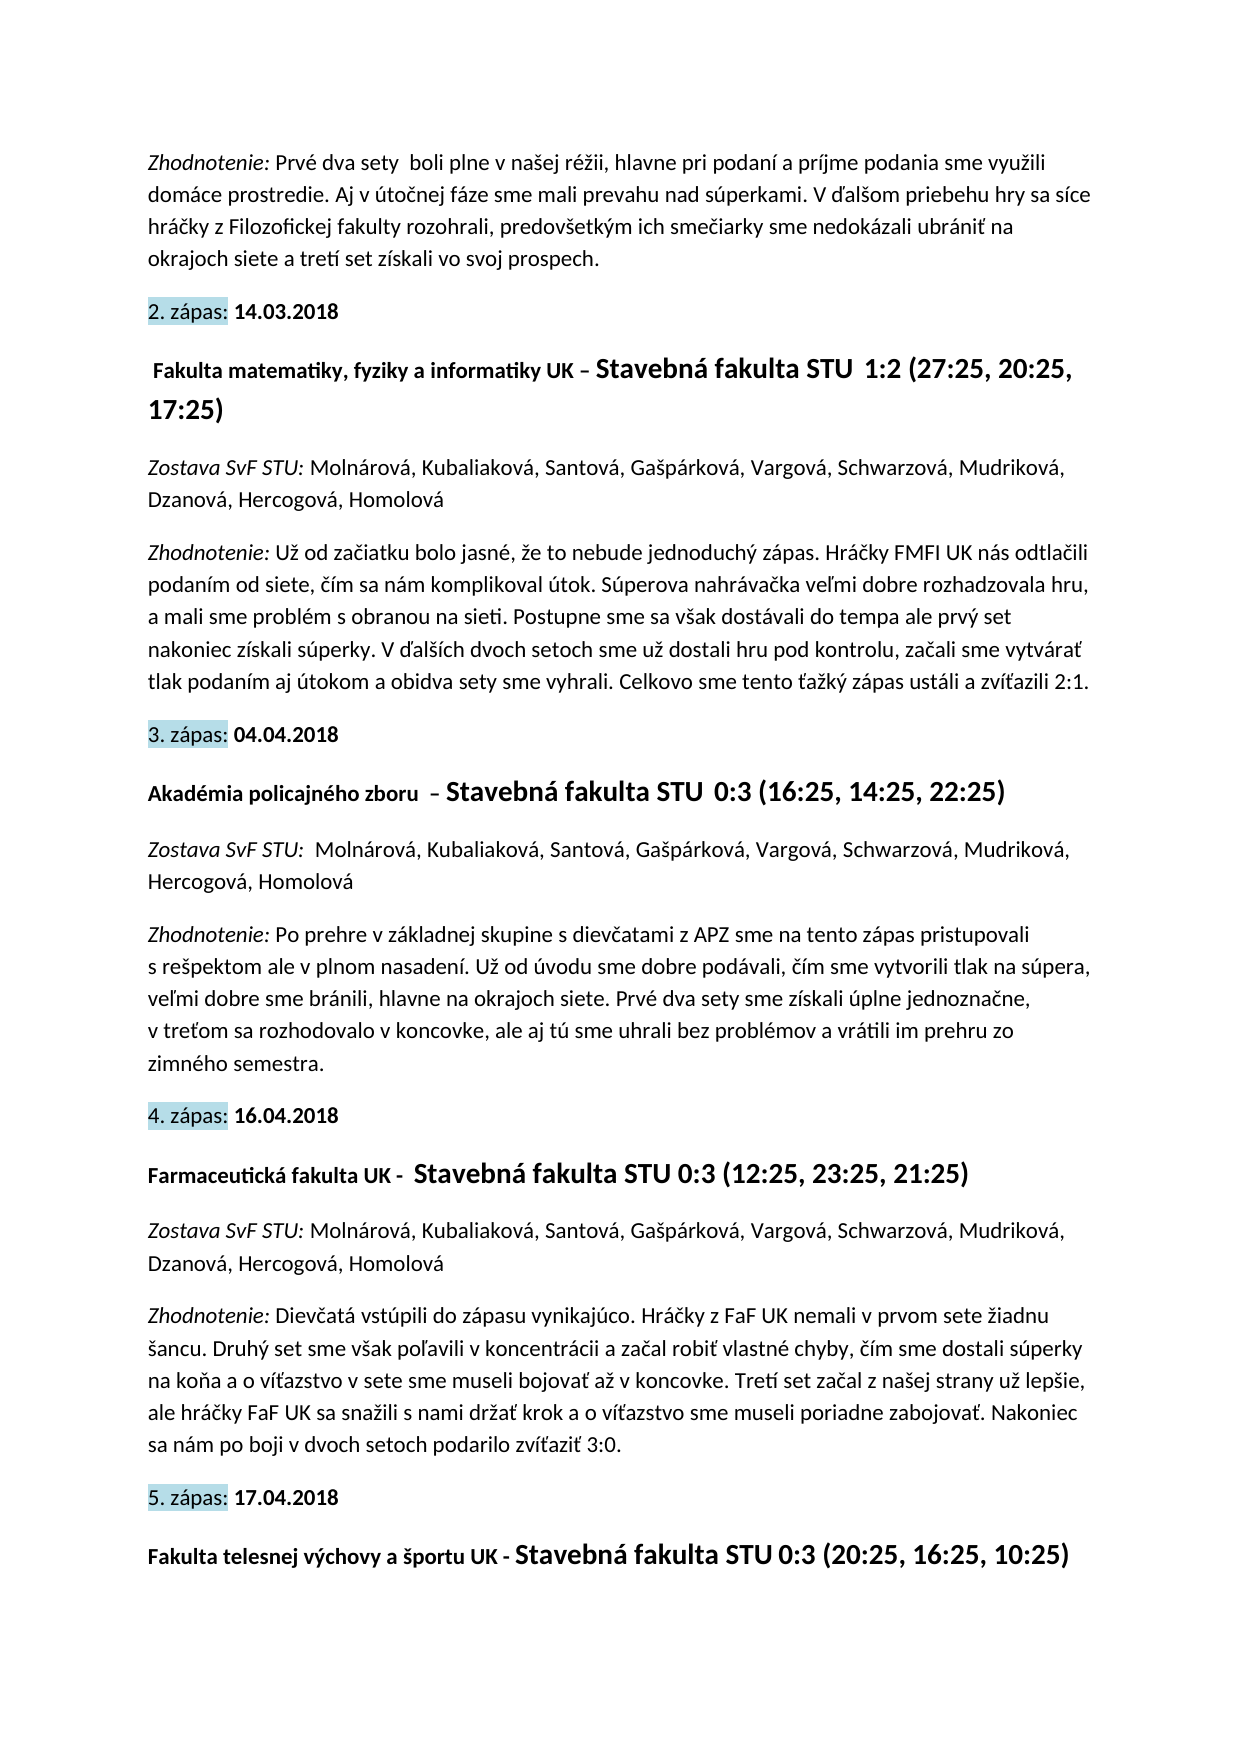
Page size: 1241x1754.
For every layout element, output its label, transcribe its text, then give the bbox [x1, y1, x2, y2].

text Akadémia policajného zboru – Stavebná fakulta STU 0:3 (16:25, 14:25, 22:25) [148, 773, 1093, 808]
text Zostava SvF STU: Molnárová, Kubaliaková, Santová, Gašpárková, Vargová, Schwarzová, Mudriková, Dzanová, Hercogová, Homolová [148, 453, 1093, 513]
text Zostava SvF STU: Molnárová, Kubaliaková, Santová, Gašpárková, Vargová, Schwarzová, Mudriková, Dzanová, Hercogová, Homolová [148, 1216, 1093, 1277]
text Farmaceutická fakulta UK - Stavebná fakulta STU 0:3 (12:25, 23:25, 21:25) [148, 1155, 1093, 1190]
text 2. zápas: 14.03.2018 [148, 297, 1093, 325]
text Zostava SvF STU: Molnárová, Kubaliaková, Santová, Gašpárková, Vargová, Schwarzová, Mudriková, Hercogová, Homolová [148, 835, 1093, 895]
text 5. zápas: 17.04.2018 [148, 1483, 1093, 1511]
text Zhodnotenie: Prvé dva sety boli plne v našej réžii, hlavne pri podaní a príjme podania sme využili domáce prostredie. Aj v útočnej fáze sme mali prevahu nad súperkami. V ďalšom priebehu hry sa síce hráčky z Filozofickej fakulty rozohrali, predovšetkým ich smečiarky sme nedokázali ubrániť na okrajoch siete a tretí set získali vo svoj prospech. [148, 148, 1093, 272]
text Fakulta telesnej výchovy a športu UK - Stavebná fakulta STU 0:3 (20:25, 16:25, 10:25) [148, 1536, 1093, 1572]
text 4. zápas: 16.04.2018 [148, 1102, 1093, 1130]
text Fakulta matematiky, fyziky a informatiky UK – Stavebná fakulta STU 1:2 (27:25, 20:25, 17:25) [148, 350, 1093, 427]
text Zhodnotenie: Po prehre v základnej skupine s dievčatami z APZ sme na tento zápas pristupovali s rešpektom ale v plnom nasadení. Už od úvodu sme dobre podávali, čím sme vytvorili tlak na súpera, veľmi dobre sme bránili, hlavne na okrajoch siete. Prvé dva sety sme získali úplne jednoznačne, v treťom sa rozhodovalo v koncovke, ale aj tú sme uhrali bez problémov a vrátili im prehru zo zimného semestra. [148, 920, 1093, 1077]
text Zhodnotenie: Už od začiatku bolo jasné, že to nebude jednoduchý zápas. Hráčky FMFI UK nás odtlačili podaním od siete, čím sa nám komplikoval útok. Súperova nahrávačka veľmi dobre rozhadzovala hru, a mali sme problém s obranou na sieti. Postupne sme sa však dostávali do tempa ale prvý set nakoniec získali súperky. V ďalších dvoch setoch sme už dostali hru pod kontrolu, začali sme vytvárať tlak podaním aj útokom a obidva sety sme vyhrali. Celkovo sme tento ťažký zápas ustáli a zvíťazili 2:1. [148, 538, 1093, 695]
text 3. zápas: 04.04.2018 [148, 720, 1093, 748]
text Zhodnotenie: Dievčatá vstúpili do zápasu vynikajúco. Hráčky z FaF UK nemali v prvom sete žiadnu šancu. Druhý set sme však poľavili v koncentrácii a začal robiť vlastné chyby, čím sme dostali súperky na koňa a o víťazstvo v sete sme museli bojovať až v koncovke. Tretí set začal z našej strany už lepšie, ale hráčky FaF UK sa snažili s nami držať krok a o víťazstvo sme museli poriadne zabojovať. Nakoniec sa nám po boji v dvoch setoch podarilo zvíťaziť 3:0. [148, 1302, 1093, 1458]
